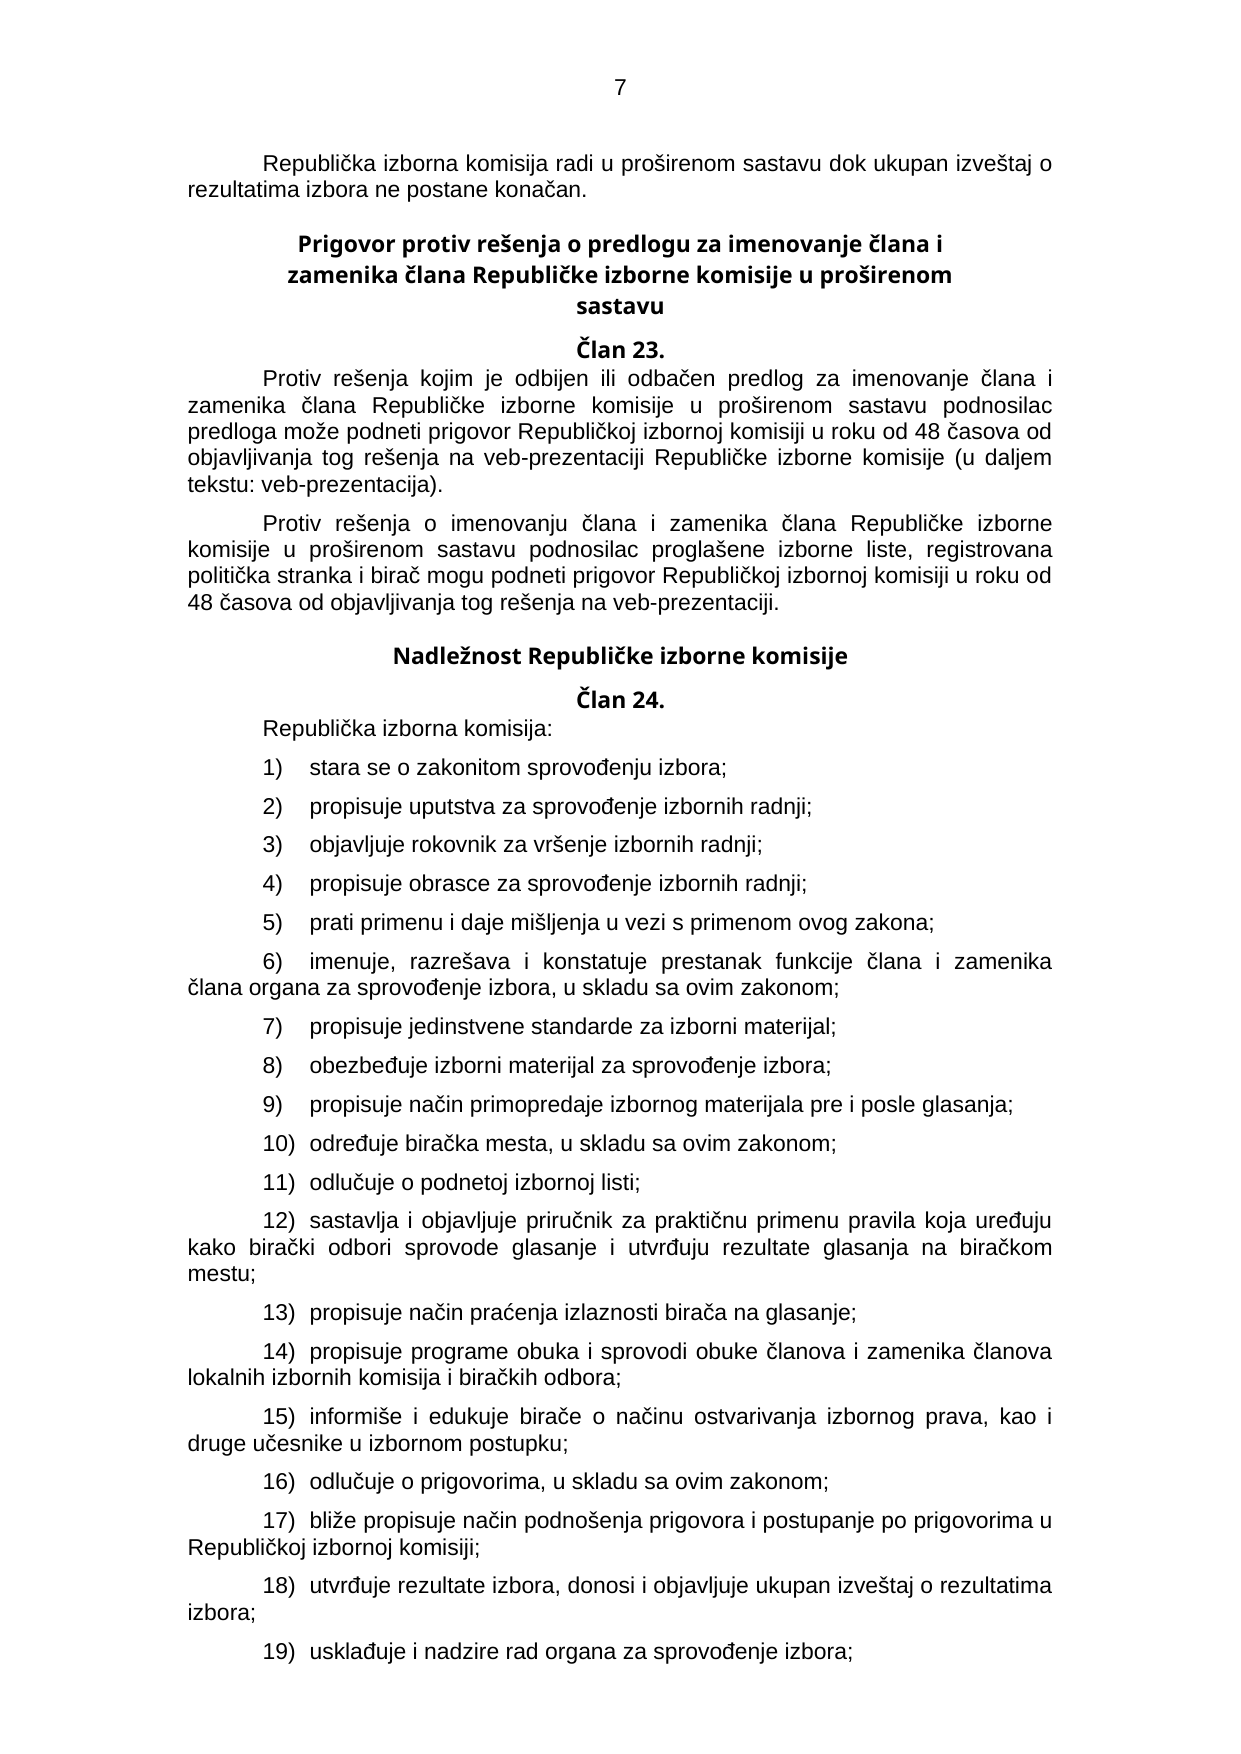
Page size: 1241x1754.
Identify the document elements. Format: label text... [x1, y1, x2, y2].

text 18) utvrđuje rezultate izbora, donosi i objavljuje ukupan izveštaj o rezultatima izbora; [187, 1572, 1053, 1625]
text 3) objavljuje rokovnik za vršenje izbornih radnji; [187, 831, 1053, 858]
text 9) propisuje način primopredaje izbornog materijala pre i posle glasanja; [187, 1091, 1053, 1117]
text Prigovor protiv rešenja o predlogu za imenovanje člana i zamenika člana Republičke izborne komisije u proširenom sastavu [262, 228, 978, 321]
text Protiv rešenja o imenovanju člana i zamenika člana Republičke izborne komisije u proširenom sastavu podnosilac proglašene izborne liste, registrovana politička stranka i birač mogu podneti prigovor Republičkoj izbornoj komisiji u roku od 48 časova od objavljivanja tog rešenja na veb-prezentaciji. [187, 509, 1053, 615]
text Protiv rešenja kojim je odbijen ili odbačen predlog za imenovanje člana i zamenika člana Republičke izborne komisije u proširenom sastavu podnosilac predloga može podneti prigovor Republičkoj izbornoj komisiji u roku od 48 časova od objavljivanja tog rešenja na veb-prezentaciji Republičke izborne komisije (u daljem tekstu: veb-prezentacija). [187, 365, 1053, 497]
text 2) propisuje uputstva za sprovođenje izbornih radnji; [187, 793, 1053, 819]
text 1) stara se o zakonitom sprovođenju izbora; [187, 754, 1053, 780]
text Republička izborna komisija radi u proširenom sastavu dok ukupan izveštaj o rezultatima izbora ne postane konačan. [187, 150, 1053, 203]
text 7) propisuje jedinstvene standarde za izborni materijal; [187, 1013, 1053, 1039]
text 17) bliže propisuje način podnošenja prigovora i postupanje po prigovorima u Republičkoj izbornoj komisiji; [187, 1507, 1053, 1560]
text 19) usklađuje i nadzire rad organa za sprovođenje izbora; [187, 1638, 1053, 1664]
text 12) sastavlja i objavljuje priručnik za praktičnu primenu pravila koja uređuju kako birački odbori sprovode glasanje i utvrđuju rezultate glasanja na biračkom mestu; [187, 1207, 1053, 1287]
text 4) propisuje obrasce za sprovođenje izbornih radnji; [187, 870, 1053, 897]
text 13) propisuje način praćenja izlaznosti birača na glasanje; [187, 1299, 1053, 1325]
text Član 24. [262, 684, 978, 715]
text Nadležnost Republičke izborne komisije [262, 640, 978, 671]
text 15) informiše i edukuje birače o načinu ostvarivanja izbornog prava, kao i druge učesnike u izbornom postupku; [187, 1403, 1053, 1456]
text 8) obezbeđuje izborni materijal za sprovođenje izbora; [187, 1052, 1053, 1078]
text 10) određuje biračka mesta, u skladu sa ovim zakonom; [187, 1130, 1053, 1156]
text 6) imenuje, razrešava i konstatuje prestanak funkcije člana i zamenika člana organa za sprovođenje izbora, u skladu sa ovim zakonom; [187, 948, 1053, 1001]
text 16) odlučuje o prigovorima, u skladu sa ovim zakonom; [187, 1468, 1053, 1495]
text 5) prati primenu i daje mišljenja u vezi s primenom ovog zakona; [187, 909, 1053, 936]
text Član 23. [262, 334, 978, 365]
text Republička izborna komisija: [187, 715, 1053, 741]
text 11) odlučuje o podnetoj izbornoj listi; [187, 1169, 1053, 1195]
text 14) propisuje programe obuka i sprovodi obuke članova i zamenika članova lokalnih izbornih komisija i biračkih odbora; [187, 1338, 1053, 1391]
